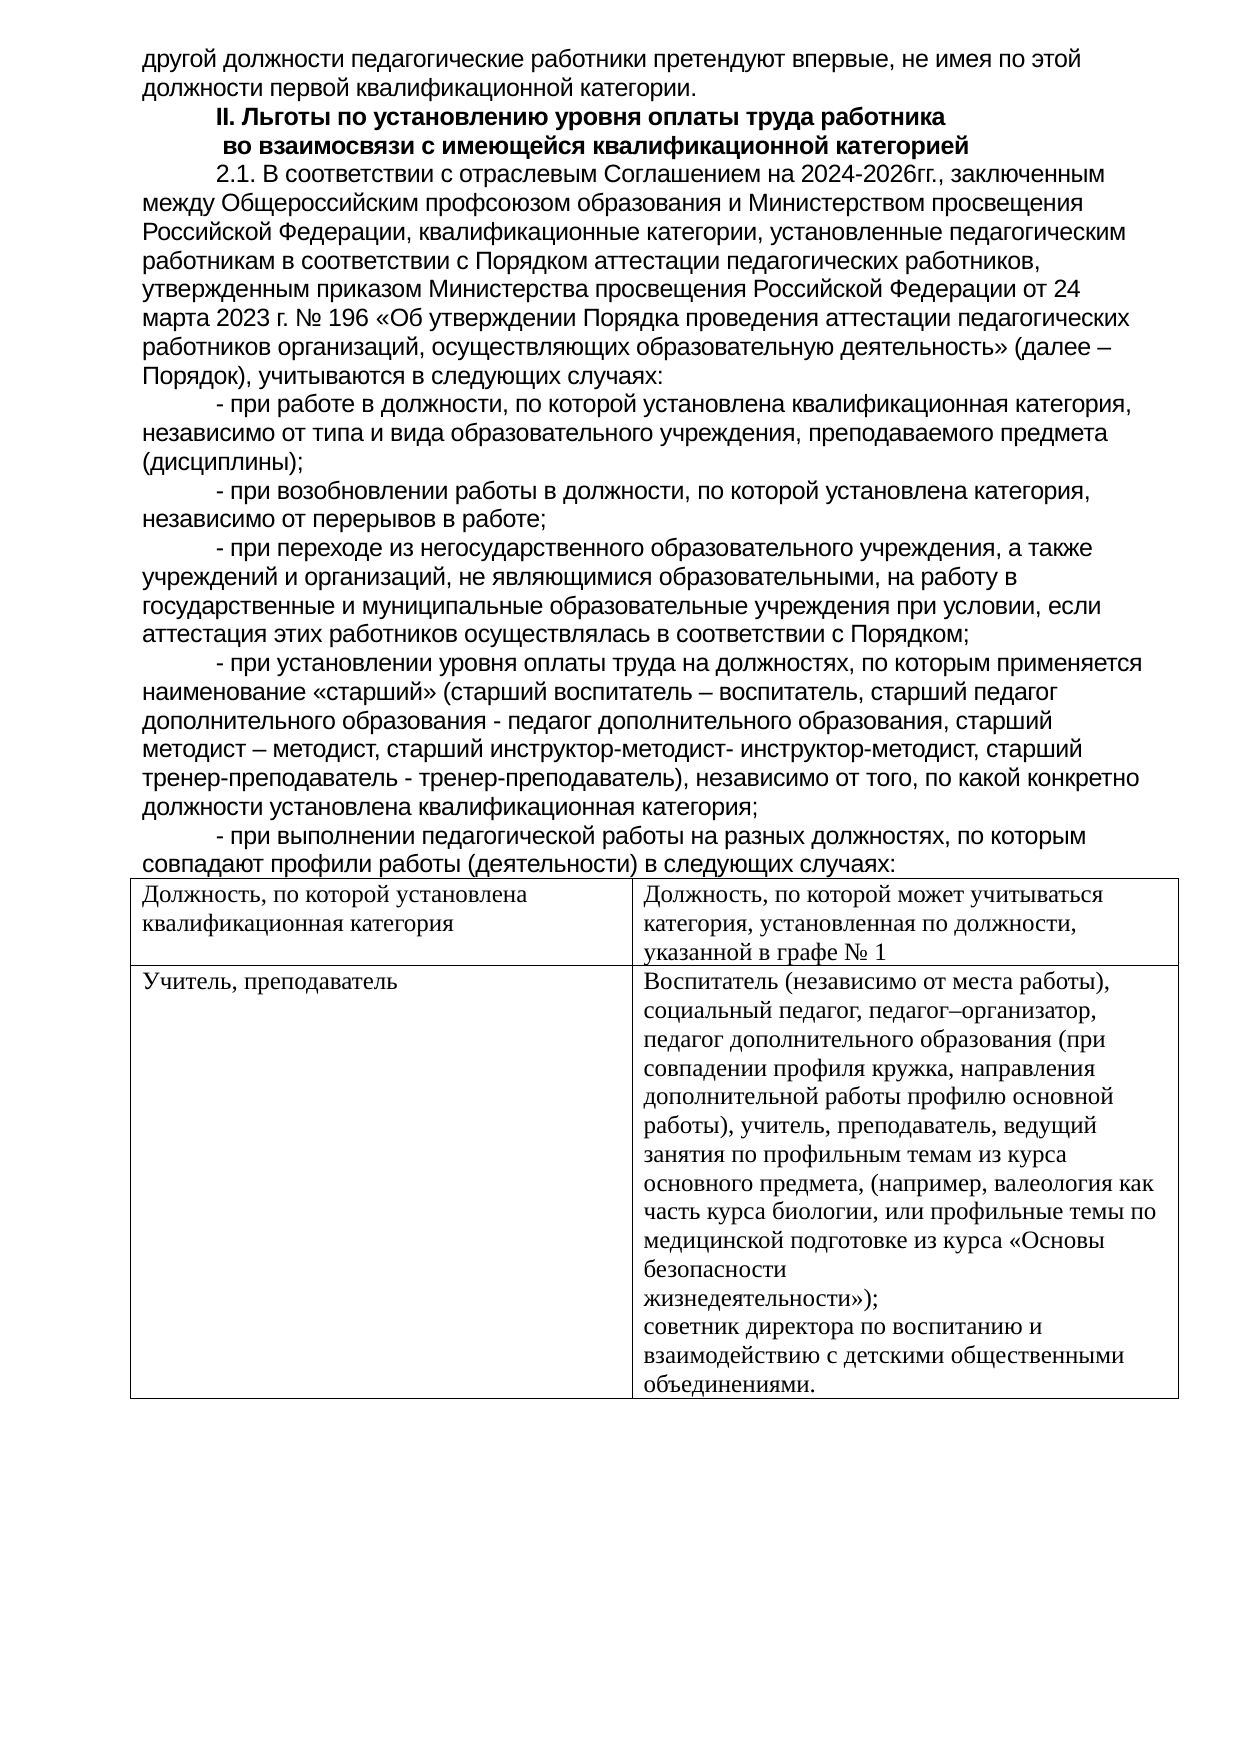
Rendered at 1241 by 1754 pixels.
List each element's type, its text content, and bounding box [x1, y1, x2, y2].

text II. Льготы по установлению уровня оплаты труда работника [142, 102, 1152, 131]
text - при выполнении педагогической работы на разных должностях, по которым совпадают профили работы (деятельности) в следующих случаях: [142, 821, 1152, 878]
list другой должности педагогические работники претендуют впервые, не имея по этой должности первой квалификационной категории. [142, 44, 1152, 102]
text во взаимосвязи с имеющейся квалификационной категорией [142, 131, 1152, 159]
table_cell Учитель, преподаватель [131, 966, 632, 1398]
table_cell Воспитатель (независимо от места работы), социальный педагог, педагог–организатор, педагог дополнительного образования (при совпадении профиля кружка, направления дополнительной работы профилю основной работы), учитель, преподаватель, ведущий занятия по профильным темам из курса основного предмета, (например, валеология как часть курса биологии, или профильные темы по медицинской подготовке из курса «Основы безопасности жизнедеятельности»); советник директора по воспитанию и взаимодействию с детскими общественными объединениями. [633, 966, 1178, 1398]
text - при переходе из негосударственного образовательного учреждения, а также учреждений и организаций, не являющимися образовательными, на работу в государственные и муниципальные образовательные учреждения при условии, если аттестация этих работников осуществлялась в соответствии с Порядком; [142, 533, 1152, 648]
table_header Должность, по которой может учитываться категория, установленная по должности, указанной в графе № 1 [633, 879, 1178, 965]
text - при установлении уровня оплаты труда на должностях, по которым применяется наименование «старший» (старший воспитатель – воспитатель, старший педагог дополнительного образования - педагог дополнительного образования, старший методист – методист, старший инструктор-методист- инструктор-методист, старший тренер-преподаватель - тренер-преподаватель), независимо от того, по какой конкретно должности установлена квалификационная категория; [142, 648, 1152, 821]
text 2.1. В соответствии с отраслевым Соглашением на 2024-2026гг., заключенным между Общероссийским профсоюзом образования и Министерством просвещения Российской Федерации, квалификационные категории, установленные педагогическим работникам в соответствии с Порядком аттестации педагогических работников, утвержденным приказом Министерства просвещения Российской Федерации от 24 марта 2023 г. № 196 «Об утверждении Порядка проведения аттестации педагогических работников организаций, осуществляющих образовательную деятельность» (далее – Порядок), учитываются в следующих случаях: [142, 159, 1152, 389]
text - при возобновлении работы в должности, по которой установлена категория, независимо от перерывов в работе; [142, 476, 1152, 533]
text - при работе в должности, по которой установлена квалификационная категория, независимо от типа и вида образовательного учреждения, преподаваемого предмета (дисциплины); [142, 389, 1152, 476]
table_header Должность, по которой установлена квалификационная категория [131, 879, 632, 965]
